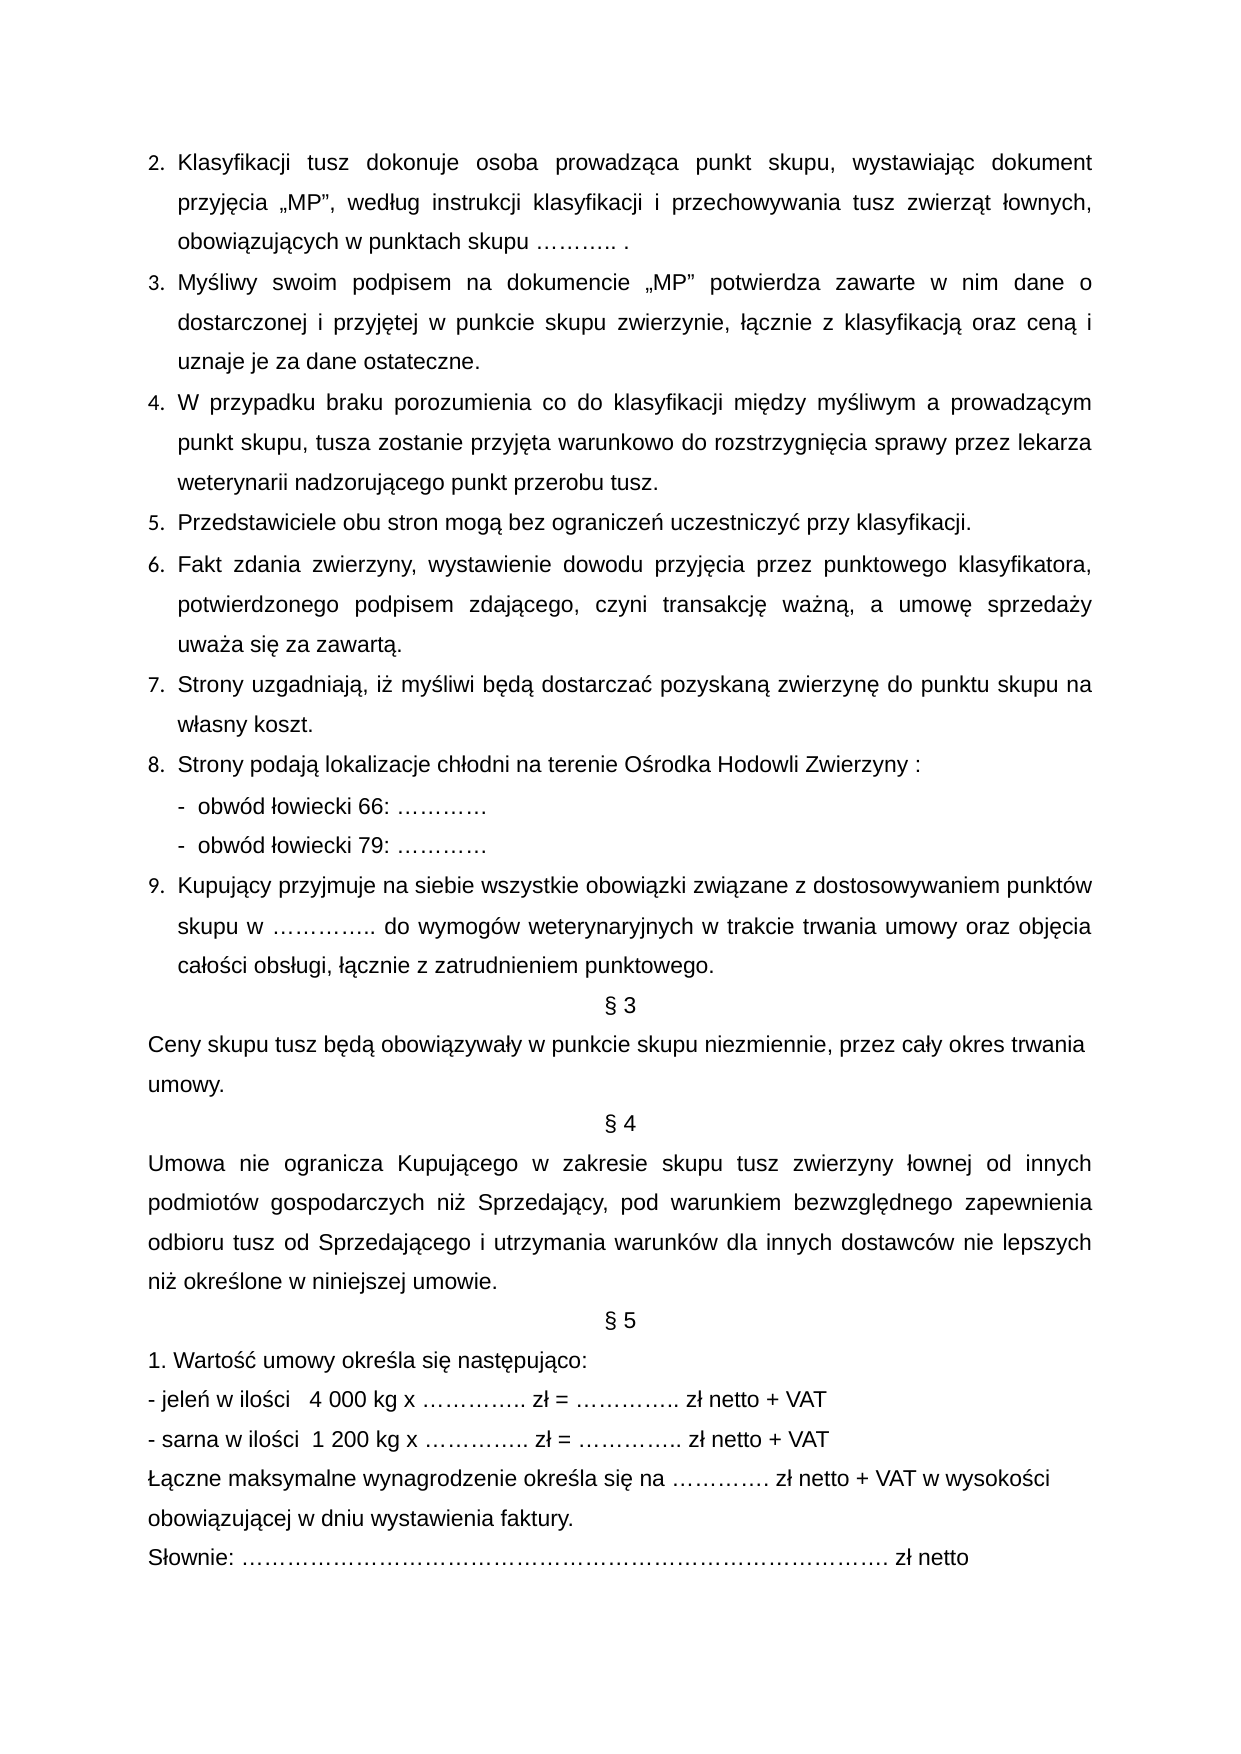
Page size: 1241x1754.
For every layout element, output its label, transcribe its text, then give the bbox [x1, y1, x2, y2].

list Myśliwy swoim podpisem na dokumencie „MP” potwierdza zawarte w nim dane o dostarczonej i przyjętej w punkcie skupu zwierzynie, łącznie z klasyfikacją oraz ceną i uznaje je za dane ostateczne. [148, 268, 1093, 375]
text Ceny skupu tusz będą obowiązywały w punkcie skupu niezmiennie, przez cały okres trwania umowy. [148, 1031, 1093, 1097]
list W przypadku braku porozumienia co do klasyfikacji między myśliwym a prowadzącym punkt skupu, tusza zostanie przyjęta warunkowo do rozstrzygnięcia sprawy przez lekarza weterynarii nadzorującego punkt przerobu tusz. [148, 388, 1093, 495]
text Słownie: …………………………………………………………………………. zł netto [148, 1544, 1093, 1571]
list Kupujący przyjmuje na siebie wszystkie obowiązki związane z dostosowywaniem punktów skupu w ………….. do wymogów weterynaryjnych w trakcie trwania umowy oraz objęcia całości obsługi, łącznie z zatrudnieniem punktowego. [148, 872, 1093, 978]
text Umowa nie ogranicza Kupującego w zakresie skupu tusz zwierzyny łownej od innych podmiotów gospodarczych niż Sprzedający, pod warunkiem bezwzględnego zapewnienia odbioru tusz od Sprzedającego i utrzymania warunków dla innych dostawców nie lepszych niż określone w niniejszej umowie. [148, 1149, 1093, 1294]
list Fakt zdania zwierzyny, wystawienie dowodu przyjęcia przez punktowego klasyfikatora, potwierdzonego podpisem zdającego, czyni transakcję ważną, a umowę sprzedaży uważa się za zawartą. [148, 550, 1093, 657]
text § 5 [148, 1307, 1093, 1334]
text 1. Wartość umowy określa się następująco: [148, 1347, 1093, 1373]
list Przedstawiciele obu stron mogą bez ograniczeń uczestniczyć przy klasyfikacji. [148, 508, 1093, 536]
text - jeleń w ilości 4 000 kg x ………….. zł = ………….. zł netto + VAT [148, 1386, 1093, 1413]
text § 3 [148, 992, 1093, 1018]
text - obwód łowiecki 79: ………… [177, 832, 1093, 858]
list Strony podają lokalizacje chłodni na terenie Ośrodka Hodowli Zwierzyny : [148, 751, 1093, 779]
text - obwód łowiecki 66: ………… [177, 793, 1093, 819]
text Łączne maksymalne wynagrodzenie określa się na …………. zł netto + VAT w wysokości obowiązującej w dniu wystawienia faktury. [148, 1465, 1093, 1531]
text - sarna w ilości 1 200 kg x ………….. zł = ………….. zł netto + VAT [148, 1426, 1093, 1452]
text § 4 [148, 1110, 1093, 1136]
list Klasyfikacji tusz dokonuje osoba prowadząca punkt skupu, wystawiając dokument przyjęcia „MP”, według instrukcji klasyfikacji i przechowywania tusz zwierząt łownych, obowiązujących w punktach skupu ……….. . [148, 148, 1093, 254]
list Strony uzgadniają, iż myśliwi będą dostarczać pozyskaną zwierzynę do punktu skupu na własny koszt. [148, 670, 1093, 737]
